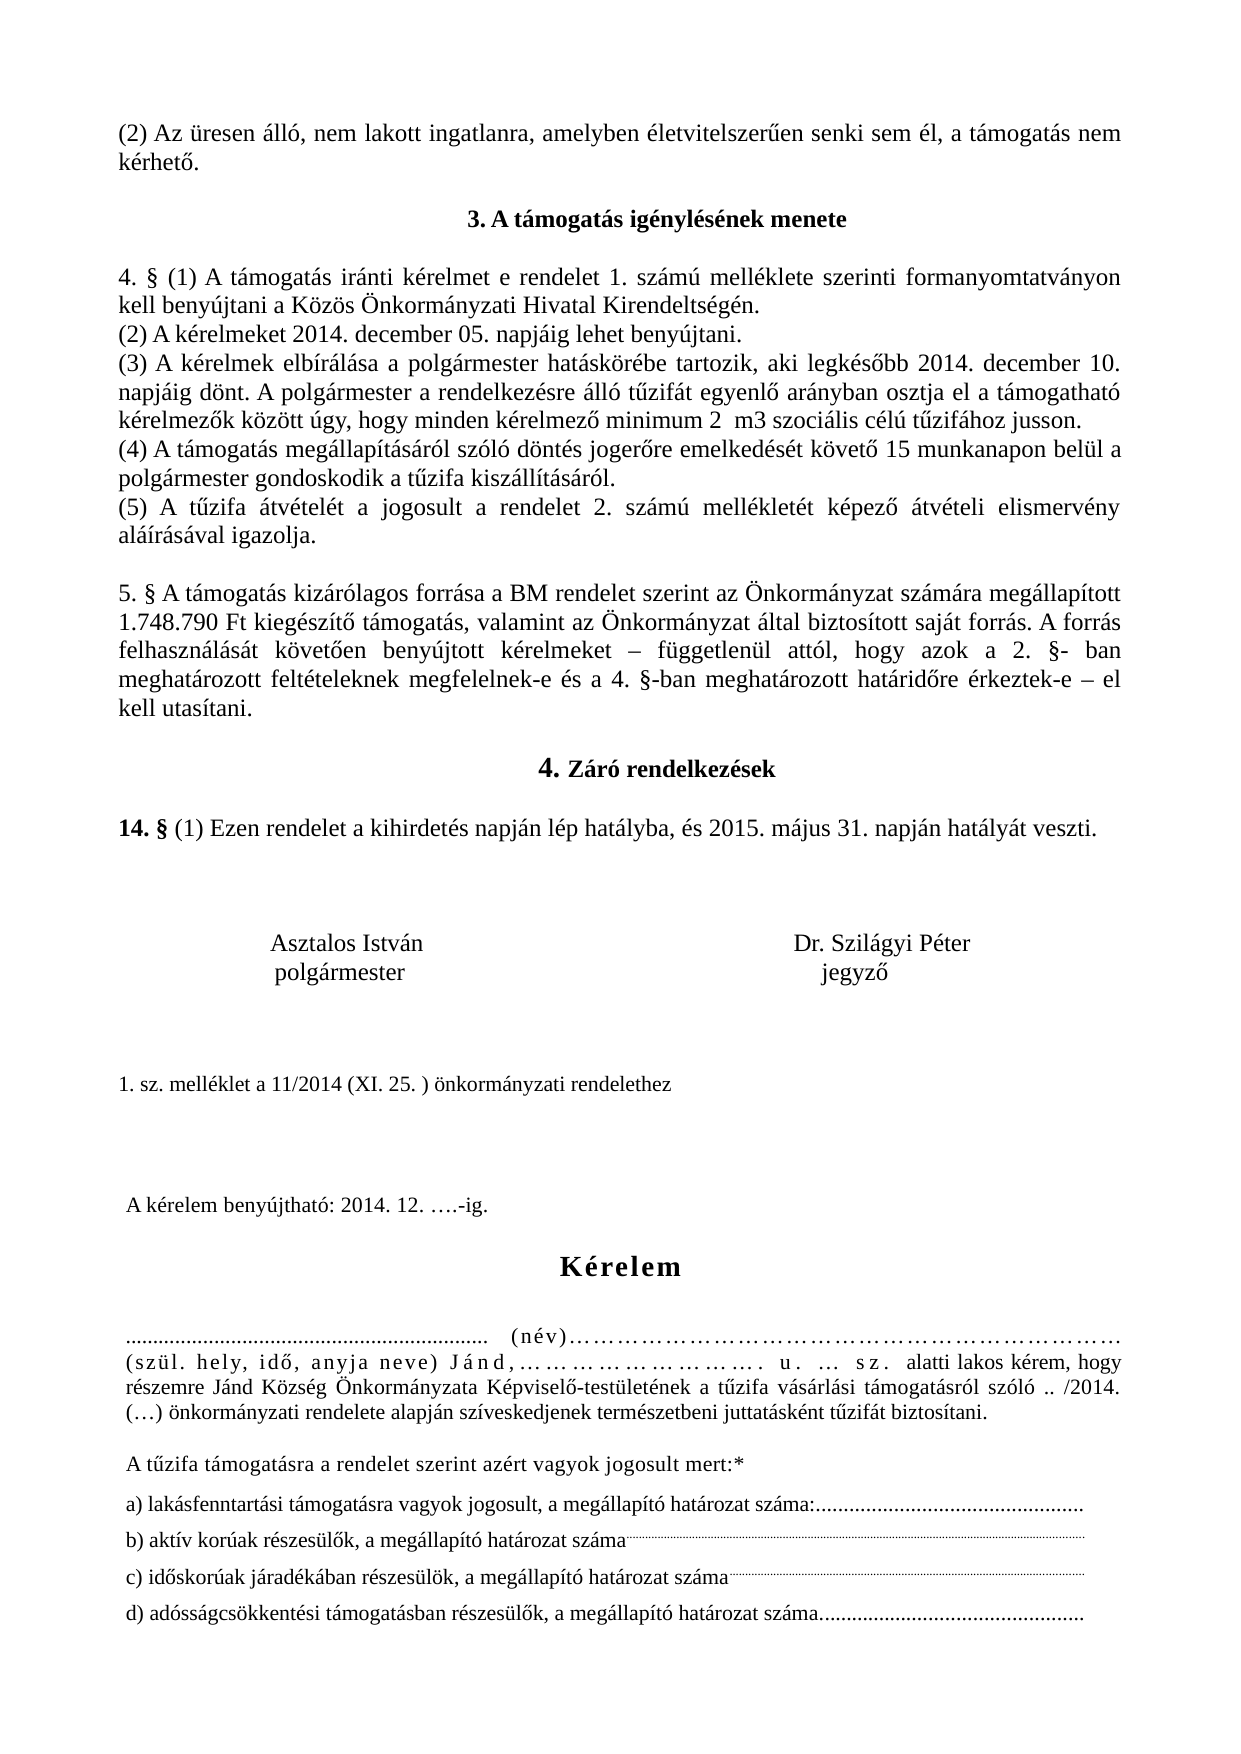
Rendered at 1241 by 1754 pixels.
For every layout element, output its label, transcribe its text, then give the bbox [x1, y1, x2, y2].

text Asztalos István Dr. Szilágyi Péter [118, 928, 1122, 957]
text (3) A kérelmek elbírálása a polgármester hatáskörébe tartozik, aki legkésőbb 2014. december 10. napjáig dönt. A polgármester a rendelkezésre álló tűzifát egyenlő arányban osztja el a támogatható kérelmezők között úgy, hogy minden kérelmező minimum 2 m3 szociális célú tűzifához jusson. [118, 348, 1122, 434]
text Kérelem [118, 1249, 1122, 1282]
text polgármester jegyző [118, 957, 1122, 985]
text 5. § A támogatás kizárólagos forrása a BM rendelet szerint az Önkormányzat számára megállapított 1.748.790 Ft kiegészítő támogatás, valamint az Önkormányzat által biztosított saját forrás. A forrás felhasználását követően benyújtott kérelmeket – függetlenül attól, hogy azok a 2. §- ban meghatározott feltételeknek megfelelnek-e és a 4. §-ban meghatározott határidőre érkeztek-e – el kell utasítani. [118, 578, 1122, 722]
text 4. § (1) A támogatás iránti kérelmet e rendelet 1. számú melléklete szerinti formanyomtatványon kell benyújtani a Közös Önkormányzati Hivatal Kirendeltségén. [118, 262, 1122, 319]
text b) aktív korúak részesülők, a megállapító határozat száma. [126, 1527, 1122, 1552]
text 4. Záró rendelkezések [118, 751, 1122, 784]
text a) lakásfenntartási támogatásra vagyok jogosult, a megállapító határozat száma: [126, 1491, 1122, 1516]
text c) időskorúak járadékában részesülök, a megállapító határozat száma. [126, 1564, 1122, 1589]
text 14. § (1) Ezen rendelet a kihirdetés napján lép hatályba, és 2015. május 31. napján hatályát veszti. [118, 813, 1122, 842]
text (5) A tűzifa átvételét a jogosult a rendelet 2. számú mellékletét képező átvételi elismervény aláírásával igazolja. [118, 492, 1122, 549]
text (2) Az üresen álló, nem lakott ingatlanra, amelyben életvitelszerűen senki sem él, a támogatás nem kérhető. [118, 118, 1122, 176]
text (név)…………………………………………………………… (szül. hely, idő, anyja neve) Jánd,………………………. u. … sz. alatti lakos kérem, hogy részemre Jánd Község Önkormányzata Képviselő-testületének a tűzifa vásárlási támogatásról szóló .. /2014. (…) önkormányzati rendelete alapján szíveskedjenek természetbeni juttatásként tűzifát biztosítani. [126, 1323, 1122, 1424]
text 1. sz. melléklet a 11/2014 (XI. 25. ) önkormányzati rendelethez [118, 1071, 1122, 1096]
text A kérelem benyújtható: 2014. 12. ….-ig. [126, 1192, 1122, 1217]
text (2) A kérelmeket 2014. december 05. napjáig lehet benyújtani. [118, 319, 1122, 348]
text d) adósságcsökkentési támogatásban részesülők, a megállapító határozat száma. [126, 1600, 1122, 1625]
text (4) A támogatás megállapításáról szóló döntés jogerőre emelkedését követő 15 munkanapon belül a polgármester gondoskodik a tűzifa kiszállításáról. [118, 434, 1122, 492]
text 3. A támogatás igénylésének menete [118, 204, 1122, 233]
text A tűzifa támogatásra a rendelet szerint azért vagyok jogosult mert:* [126, 1451, 1122, 1476]
